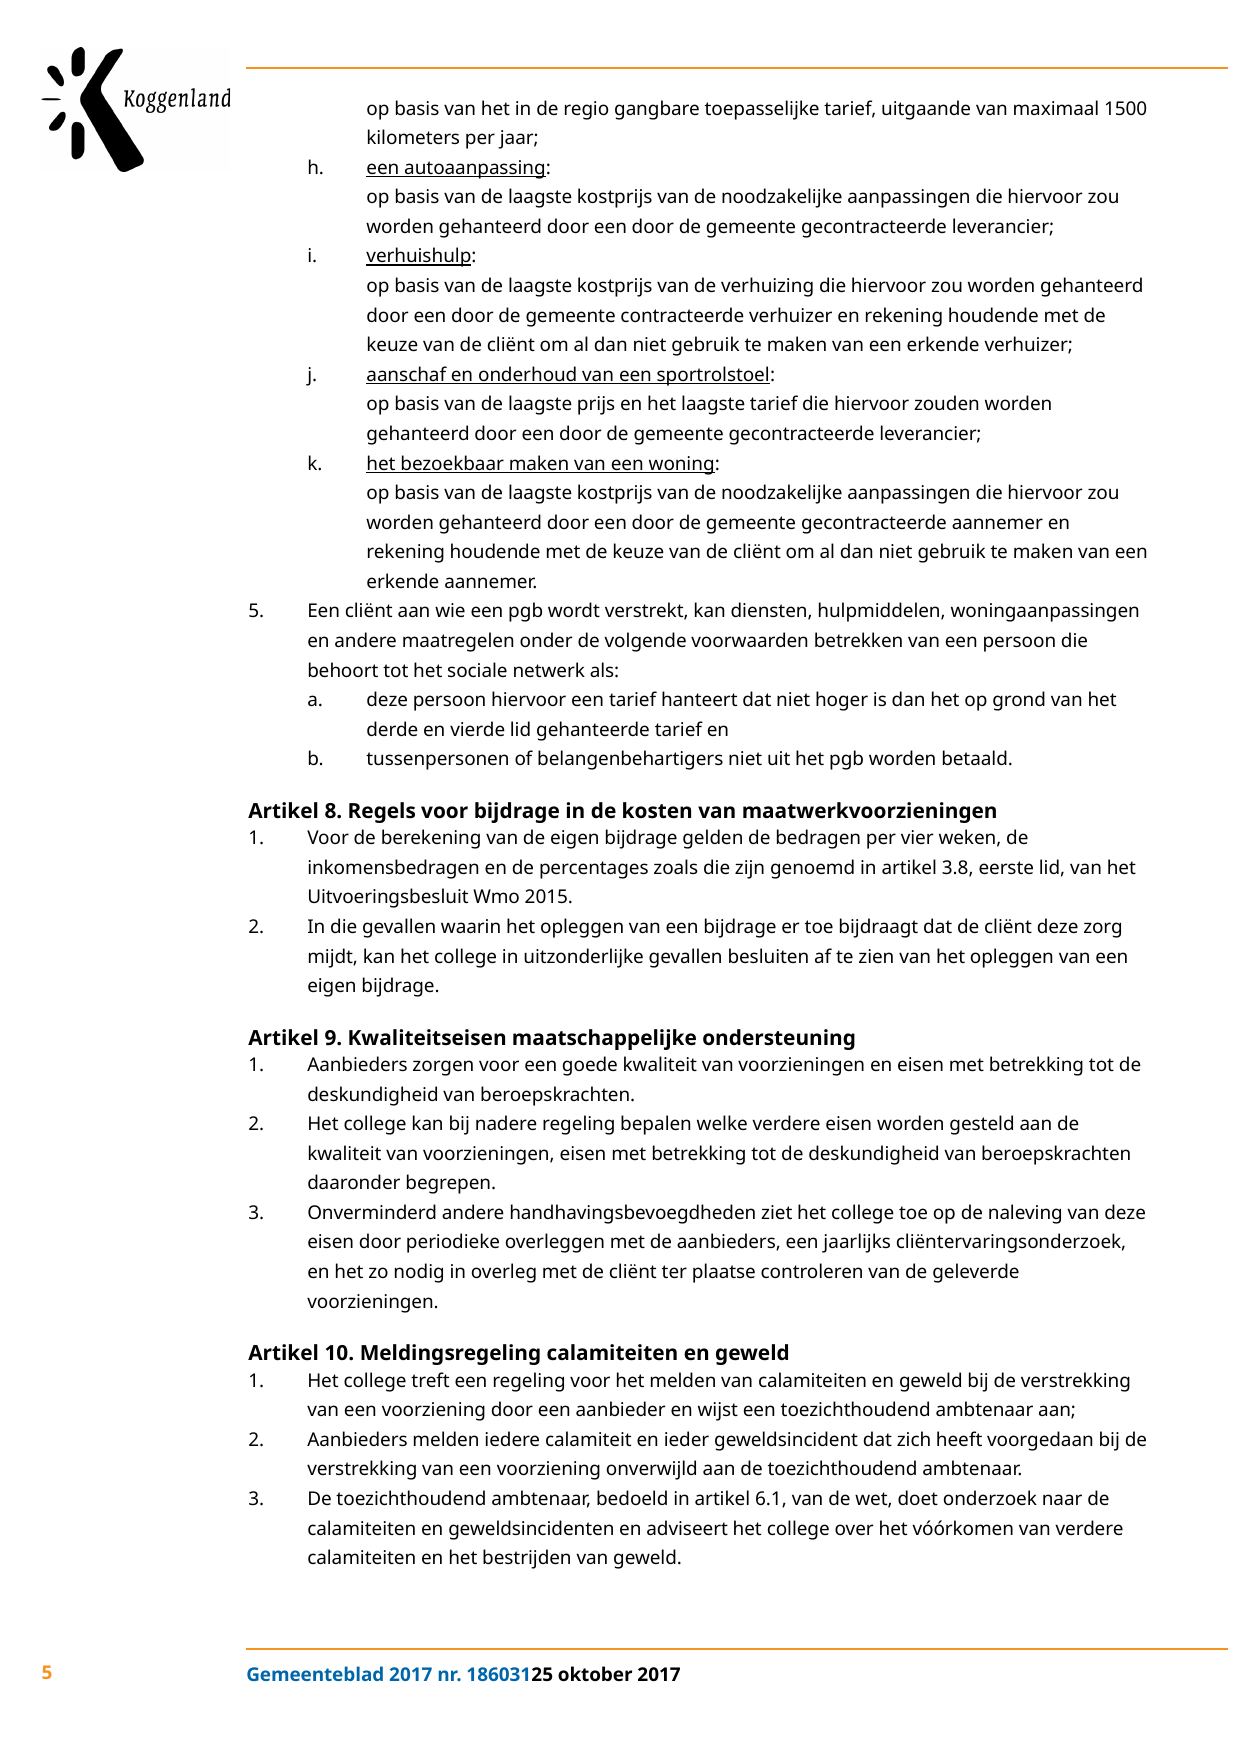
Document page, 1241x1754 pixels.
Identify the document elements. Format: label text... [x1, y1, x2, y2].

list Het college kan bij nadere regeling bepalen welke verdere eisen worden gesteld aan de kwaliteit van voorzieningen, eisen met betrekking tot de deskundigheid van beroepskrachten daaronder begrepen. [248, 1110, 1152, 1195]
list op basis van de laagste kostprijs van de noodzakelijke aanpassingen die hiervoor zou worden gehanteerd door een door de gemeente gecontracteerde aannemer en rekening houdende met de keuze van de cliënt om al dan niet gebruik te maken van een erkende aannemer. [307, 479, 1152, 594]
list een autoaanpassing: [307, 154, 1152, 180]
list op basis van het in de regio gangbare toepasselijke tarief, uitgaande van maximaal 1500 kilometers per jaar; [307, 95, 1152, 150]
list het bezoekbaar maken van een woning: [307, 450, 1152, 476]
text Artikel 8. Regels voor bijdrage in de kosten van maatwerkvoorzieningen [248, 796, 1152, 824]
list In die gevallen waarin het opleggen van een bijdrage er toe bijdraagt dat de cliënt deze zorg mijdt, kan het college in uitzonderlijke gevallen besluiten af te zien van het opleggen van een eigen bijdrage. [248, 913, 1152, 998]
list op basis van de laagste kostprijs van de verhuizing die hiervoor zou worden gehanteerd door een door de gemeente contracteerde verhuizer en rekening houdende met de keuze van de cliënt om al dan niet gebruik te maken van een erkende verhuizer; [307, 272, 1152, 357]
list Het college treft een regeling voor het melden van calamiteiten en geweld bij de verstrekking van een voorziening door een aanbieder en wijst een toezichthoudend ambtenaar aan; [248, 1367, 1152, 1422]
list op basis van de laagste prijs en het laagste tarief die hiervoor zouden worden gehanteerd door een door de gemeente gecontracteerde leverancier; [307, 391, 1152, 446]
list op basis van de laagste kostprijs van de noodzakelijke aanpassingen die hiervoor zou worden gehanteerd door een door de gemeente gecontracteerde leverancier; [307, 183, 1152, 239]
text Artikel 10. Meldingsregeling calamiteiten en geweld [248, 1338, 1152, 1367]
list verhuishulp: [307, 243, 1152, 268]
list Aanbieders zorgen voor een goede kwaliteit van voorzieningen en eisen met betrekking tot de deskundigheid van beroepskrachten. [248, 1051, 1152, 1107]
list Onverminderd andere handhavingsbevoegdheden ziet het college toe op de naleving van deze eisen door periodieke overleggen met de aanbieders, een jaarlijks cliëntervaringsonderzoek, en het zo nodig in overleg met de cliënt ter plaatse controleren van de geleverde voorzieningen. [248, 1199, 1152, 1314]
list deze persoon hiervoor een tarief hanteert dat niet hoger is dan het op grond van het derde en vierde lid gehanteerde tarief en [307, 686, 1152, 742]
list De toezichthoudend ambtenaar, bedoeld in artikel 6.1, van de wet, doet onderzoek naar de calamiteiten en geweldsincidenten en adviseert het college over het vóórkomen van verdere calamiteiten en het bestrijden van geweld. [248, 1485, 1152, 1570]
list Voor de berekening van de eigen bijdrage gelden de bedragen per vier weken, de inkomensbedragen en de percentages zoals die zijn genoemd in artikel 3.8, eerste lid, van het Uitvoeringsbesluit Wmo 2015. [248, 824, 1152, 909]
list Aanbieders melden iedere calamiteit en ieder geweldsincident dat zich heeft voorgedaan bij de verstrekking van een voorziening onverwijld aan de toezichthoudend ambtenaar. [248, 1426, 1152, 1481]
list aanschaf en onderhoud van een sportrolstoel: [307, 361, 1152, 387]
picture [41, 47, 231, 172]
text Artikel 9. Kwaliteitseisen maatschappelijke ondersteuning [248, 1023, 1152, 1051]
list Een cliënt aan wie een pgb wordt verstrekt, kan diensten, hulpmiddelen, woningaanpassingen en andere maatregelen onder de volgende voorwaarden betrekken van een persoon die behoort tot het sociale netwerk als: [248, 598, 1152, 683]
list tussenpersonen of belangenbehartigers niet uit het pgb worden betaald. [307, 746, 1152, 771]
